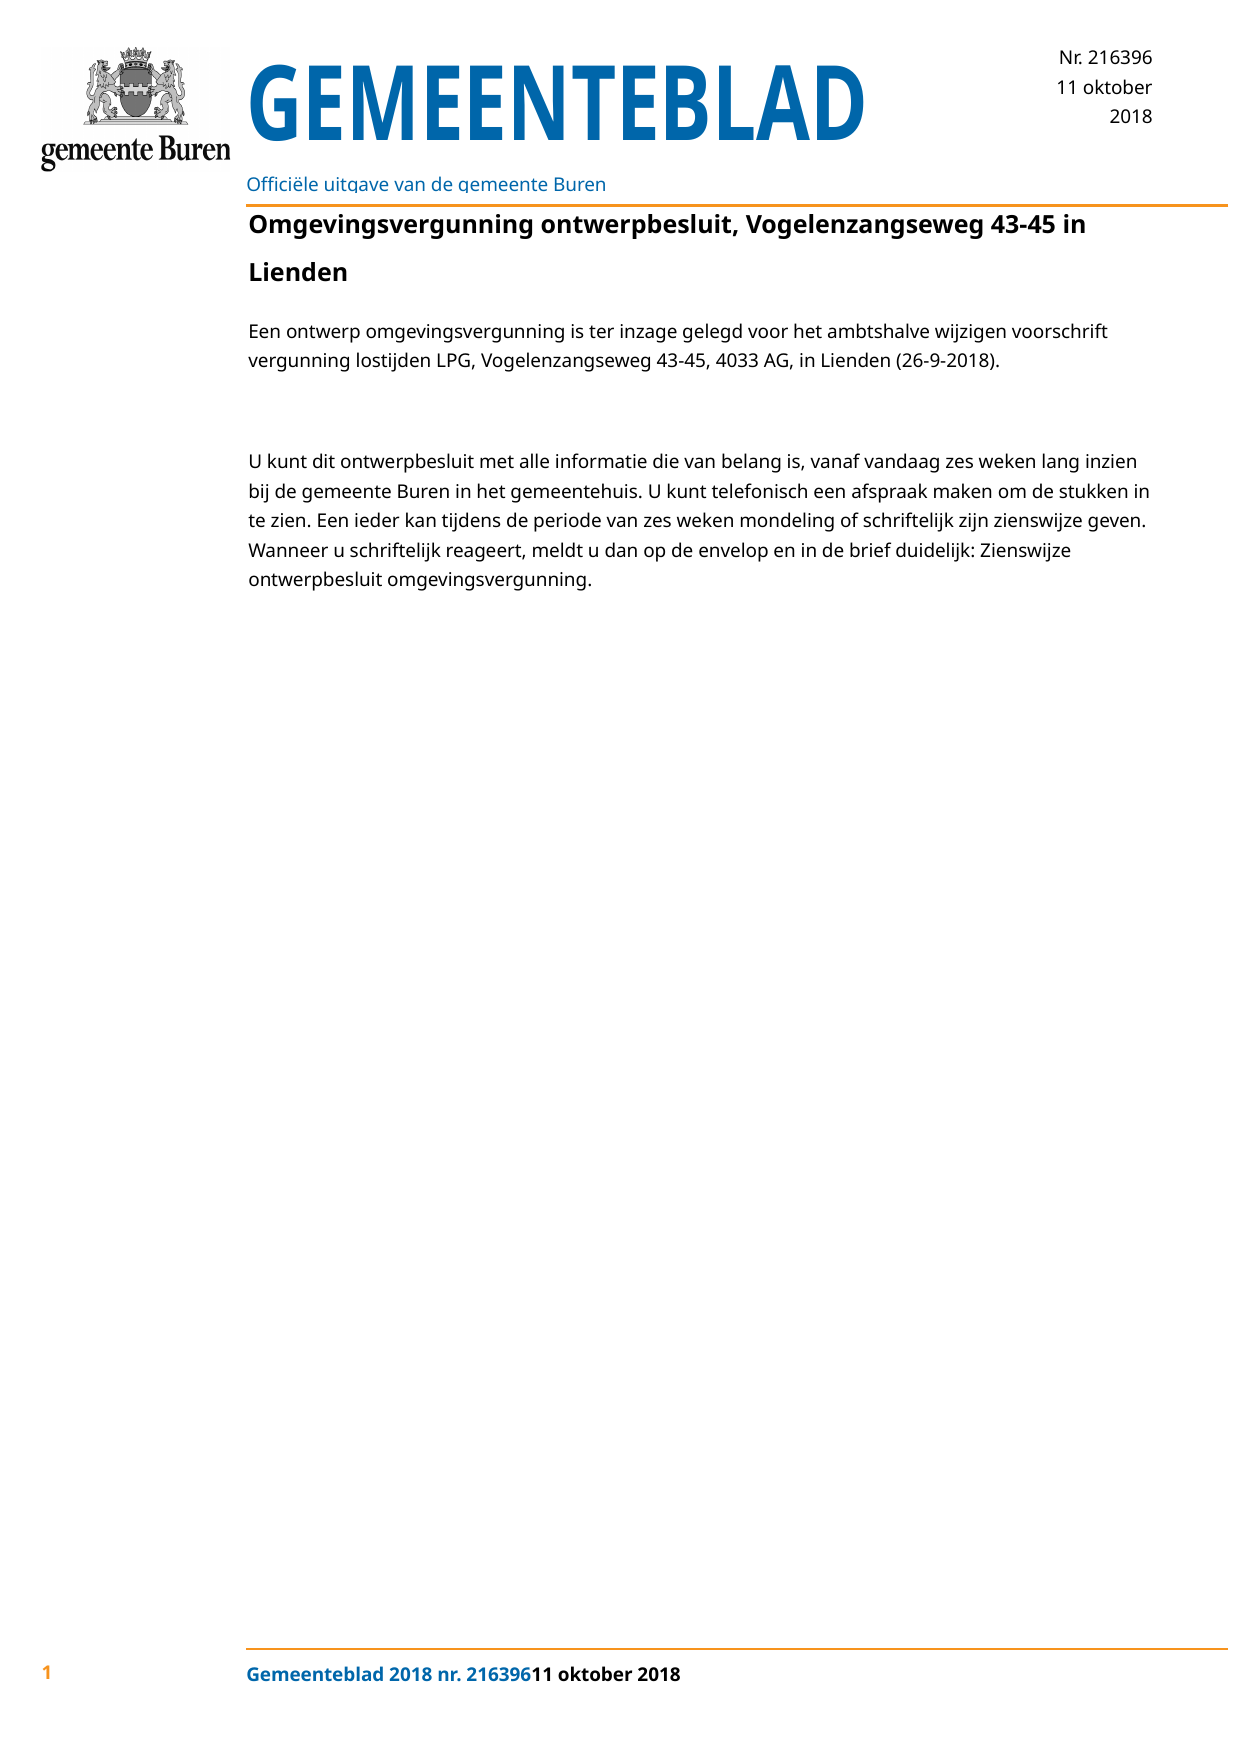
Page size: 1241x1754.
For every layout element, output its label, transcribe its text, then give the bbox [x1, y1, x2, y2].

text Omgevingsvergunning ontwerpbesluit, Vogelenzangseweg 43-45 in Lienden [248, 207, 1152, 288]
picture [41, 47, 231, 172]
text U kunt dit ontwerpbesluit met alle informatie die van belang is, vanaf vandaag zes weken lang inzien bij de gemeente Buren in het gemeentehuis. U kunt telefonisch een afspraak maken om de stukken in te zien. Een ieder kan tijdens de periode van zes weken mondeling of schriftelijk zijn zienswijze geven. Wanneer u schriftelijk reageert, meldt u dan op de envelop en in de brief duidelijk: Zienswijze ontwerpbesluit omgevingsvergunning. [248, 448, 1152, 592]
text Een ontwerp omgevingsvergunning is ter inzage gelegd voor het ambtshalve wijzigen voorschrift vergunning lostijden LPG, Vogelenzangseweg 43-45, 4033 AG, in Lienden (26-9-2018). [248, 318, 1152, 373]
